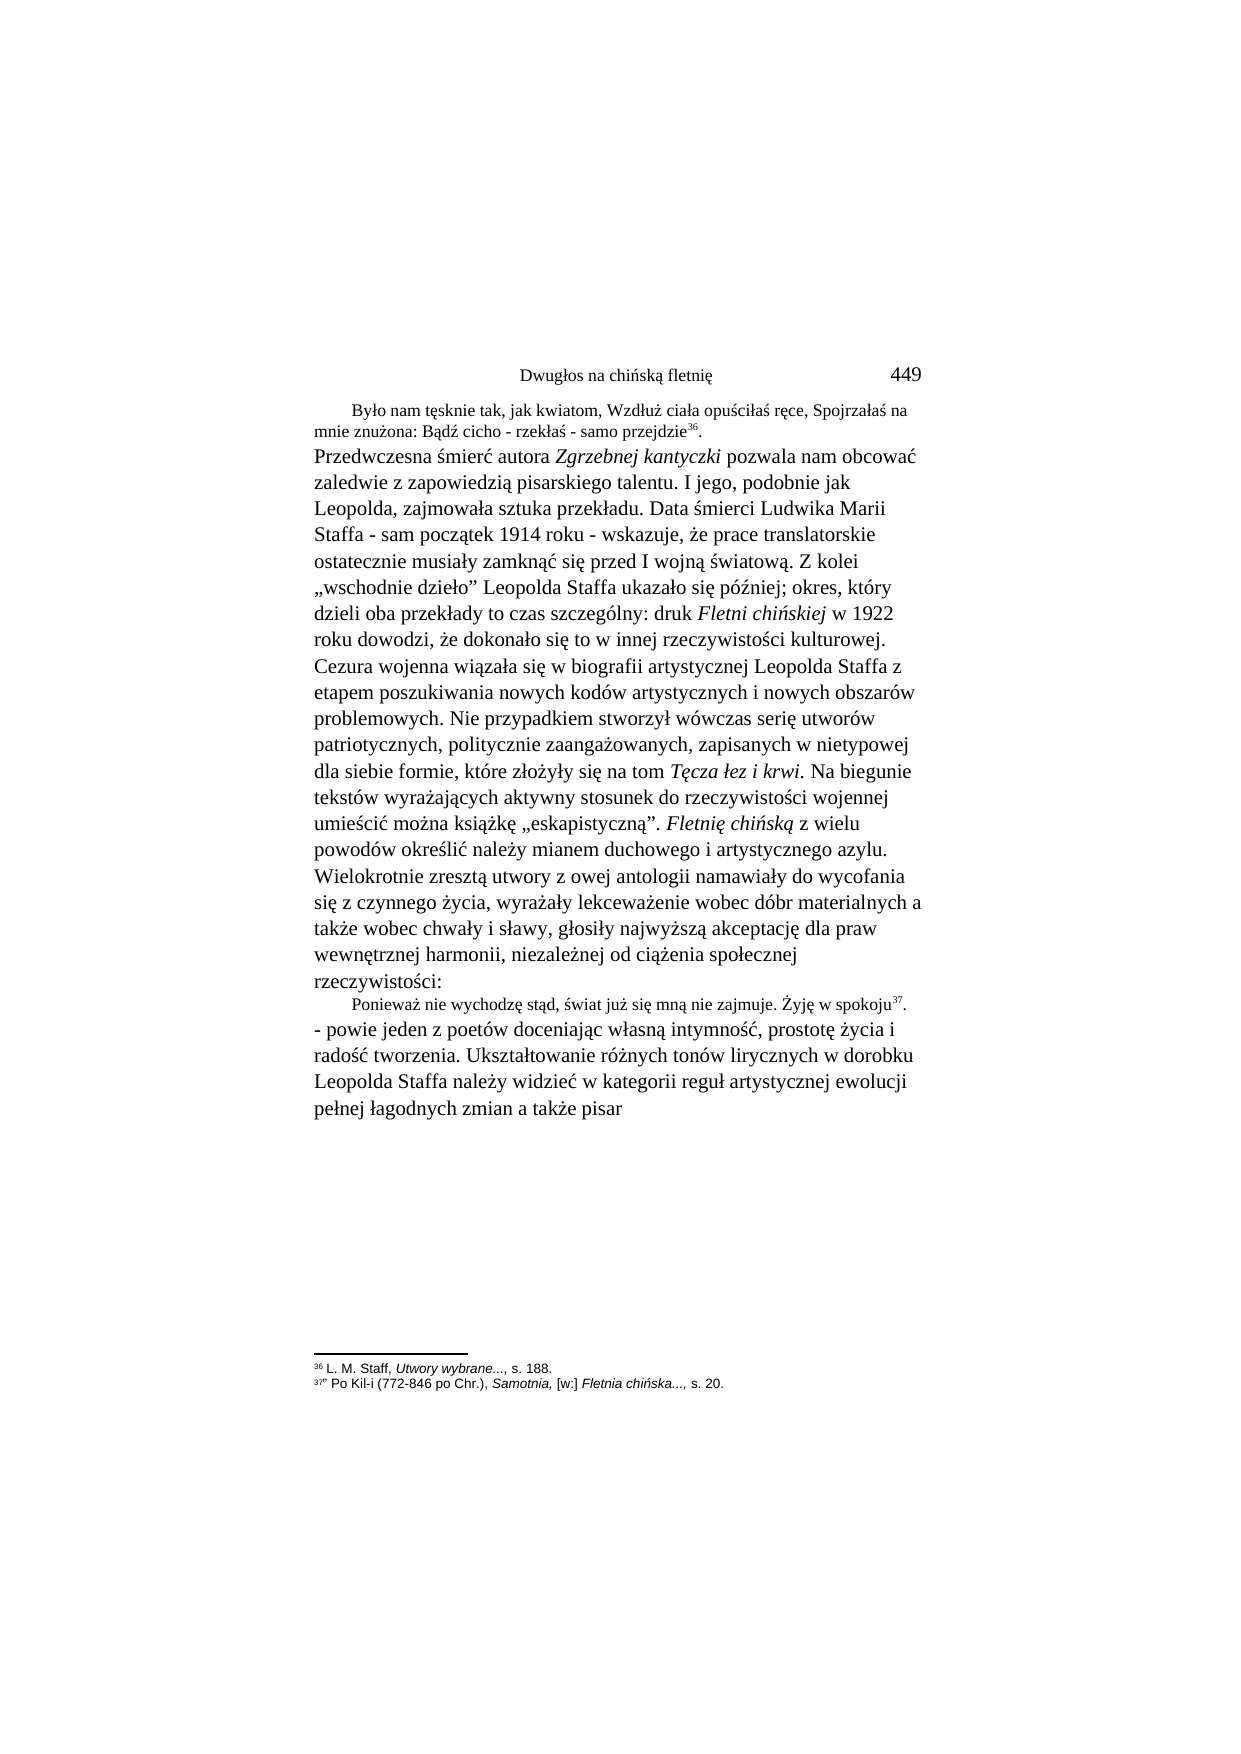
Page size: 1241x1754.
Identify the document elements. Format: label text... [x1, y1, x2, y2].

text Było nam tęsknie tak, jak kwiatom, Wzdłuż ciała opuściłaś ręce, Spojrzałaś na mnie znużona: Bądź cicho - rzekłaś - samo przejdzie. [314, 398, 928, 441]
text - powie jeden z poetów doceniając własną intymność, prostotę życia i radość tworzenia. Ukształtowanie różnych tonów lirycz­nych w dorobku Leopolda Staffa należy widzieć w kategorii reguł artystycznej ewolucji pełnej łagodnych zmian a także pisar­ [314, 1014, 928, 1119]
text Ponieważ nie wychodzę stąd, świat już się mną nie zajmuje. Żyję w spokoju. [314, 993, 928, 1014]
text L. M. Staff, Utwory wybrane..., s. 188. [314, 1361, 928, 1376]
text Przedwczesna śmierć autora Zgrzebnej kantyczki pozwala nam obcować zaledwie z zapowiedzią pisarskiego talentu. I jego, podobnie jak Leopolda, zajmowała sztuka przekładu. Data śmierci Ludwika Marii Staffa - sam początek 1914 roku - wska­zuje, że prace translatorskie ostatecznie musiały zamknąć się przed I wojną światową. Z kolei „wschodnie dzieło” Leopolda Staffa ukazało się później; okres, który dzieli oba przekłady to czas szczególny: druk Fletni chińskiej w 1922 roku dowodzi, że dokonało się to w innej rzeczywistości kulturowej. Cezura wo­jenna wiązała się w biografii artystycznej Leopolda Staffa z eta­pem poszukiwania nowych kodów artystycznych i nowych ob­szarów problemowych. Nie przypadkiem stworzył wówczas serię utworów patriotycznych, politycznie zaangażowanych, zapisa­nych w nietypowej dla siebie formie, które złożyły się na tom Tęcza łez i krwi. Na biegunie tekstów wyrażających aktywny stosunek do rzeczywistości wojennej umieścić można książkę „eskapistyczną”. Fletnię chińską z wielu powodów określić nale­ży mianem duchowego i artystycznego azylu. Wielokrotnie zresztą utwory z owej antologii namawiały do wycofania się z czynnego życia, wyrażały lekceważenie wobec dóbr material­nych a także wobec chwały i sławy, głosiły najwyższą akceptację dla praw wewnętrznej harmonii, niezależnej od ciążenia społecz­nej rzeczywistości: [314, 441, 928, 993]
text ” Po Kil-i (772-846 po Chr.), Samotnia, [w:] Fletnia chińska..., s. 20. [314, 1376, 928, 1392]
